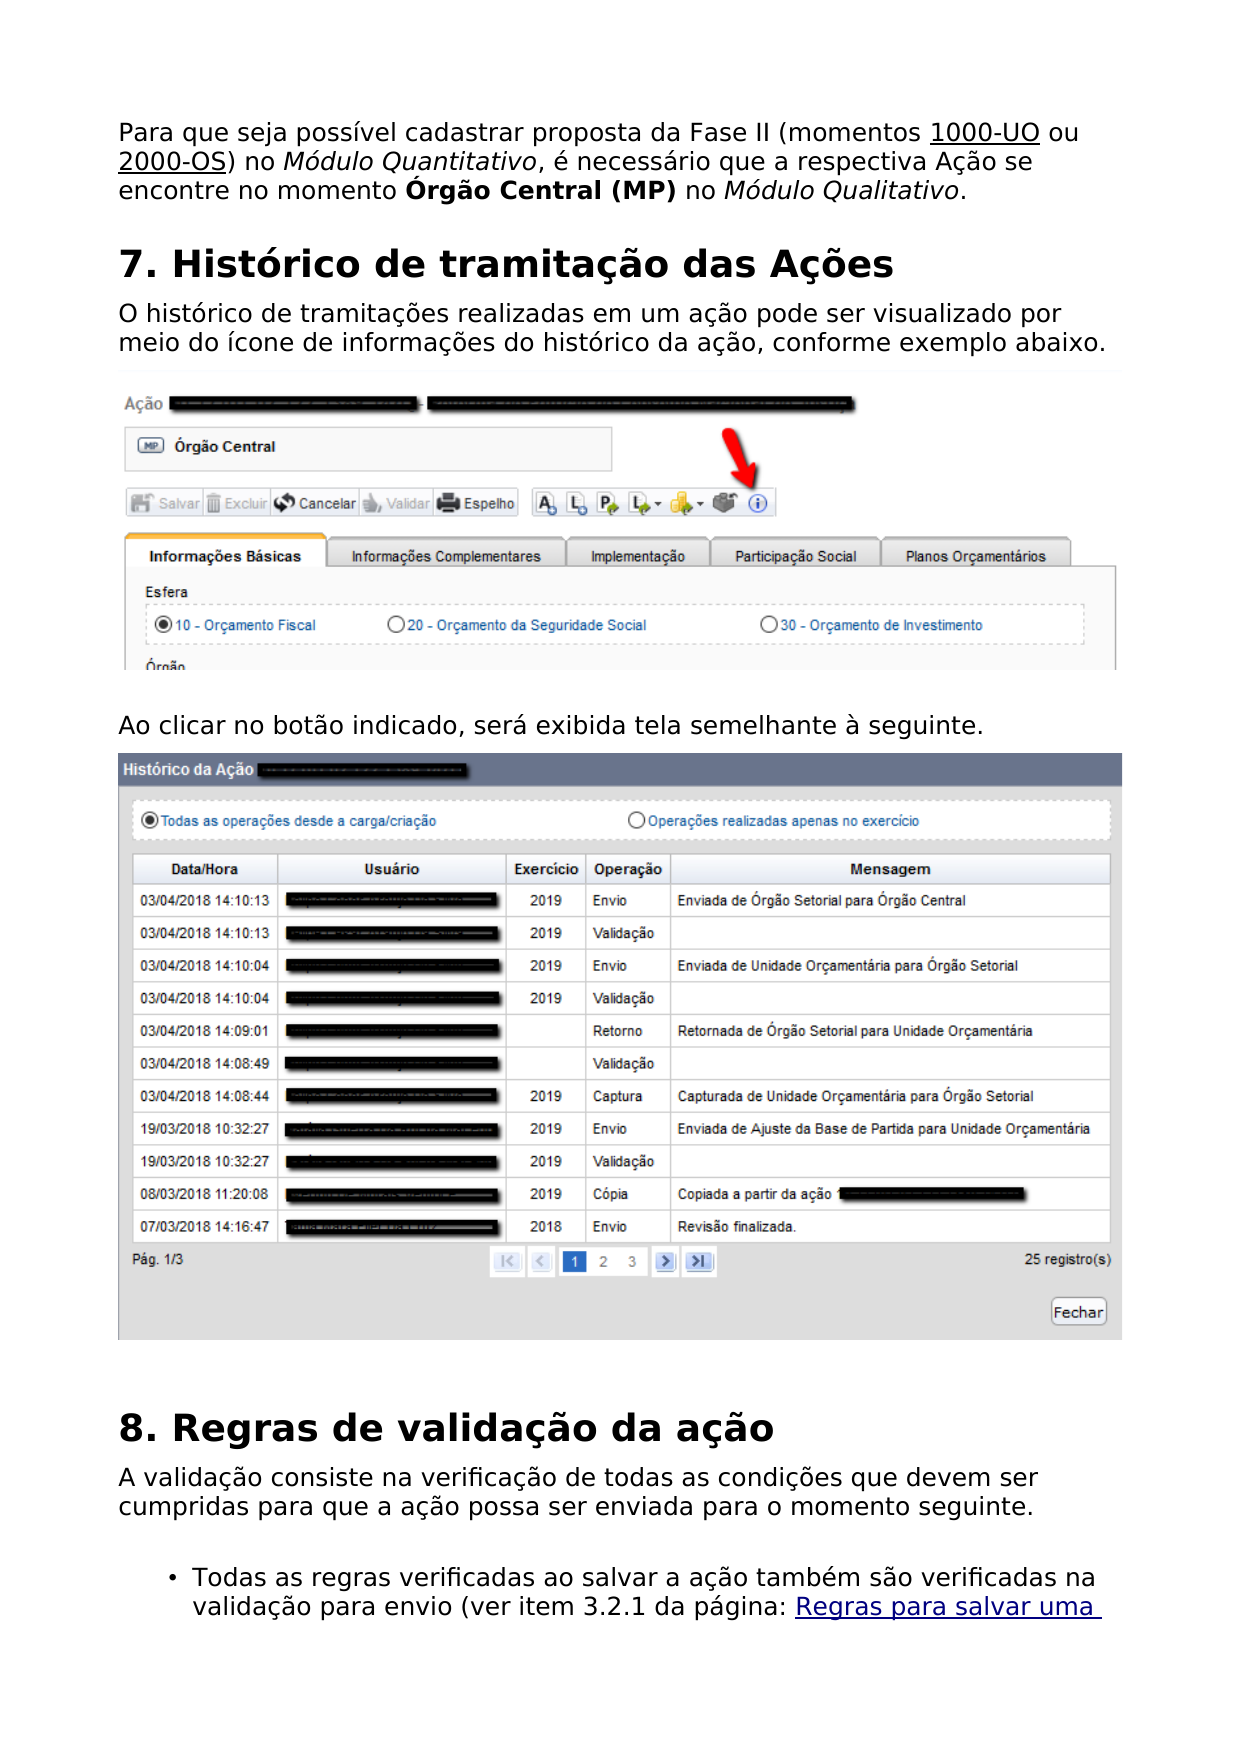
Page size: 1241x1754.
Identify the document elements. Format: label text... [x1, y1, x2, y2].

list Todas as regras verificadas ao salvar a ação também são verificadas na validação para envio (ver item 3.2.1 da página: Regras para salvar uma [177, 1563, 1122, 1621]
text Para que seja possível cadastrar proposta da Fase II (momentos 1000-UO ou 2000-OS) no Módulo Quantitativo, é necessário que a respectiva Ação se encontre no momento Órgão Central (MP) no Módulo Qualitativo. [118, 118, 1122, 206]
subtitle 8. Regras de validação da ação [118, 1407, 1122, 1450]
text O histórico de tramitações realizadas em um ação pode ser visualizado por meio do ícone de informações do histórico da ação, conforme exemplo abaixo. [118, 299, 1122, 358]
text Ao clicar no botão indicado, será exibida tela semelhante à seguinte. [118, 712, 1122, 741]
picture [118, 753, 1123, 1340]
text A validação consiste na verificação de todas as condições que devem ser cumpridas para que a ação possa ser enviada para o momento seguinte. [118, 1463, 1122, 1521]
subtitle 7. Histórico de tramitação das Ações [118, 243, 1122, 287]
picture [118, 370, 1123, 670]
